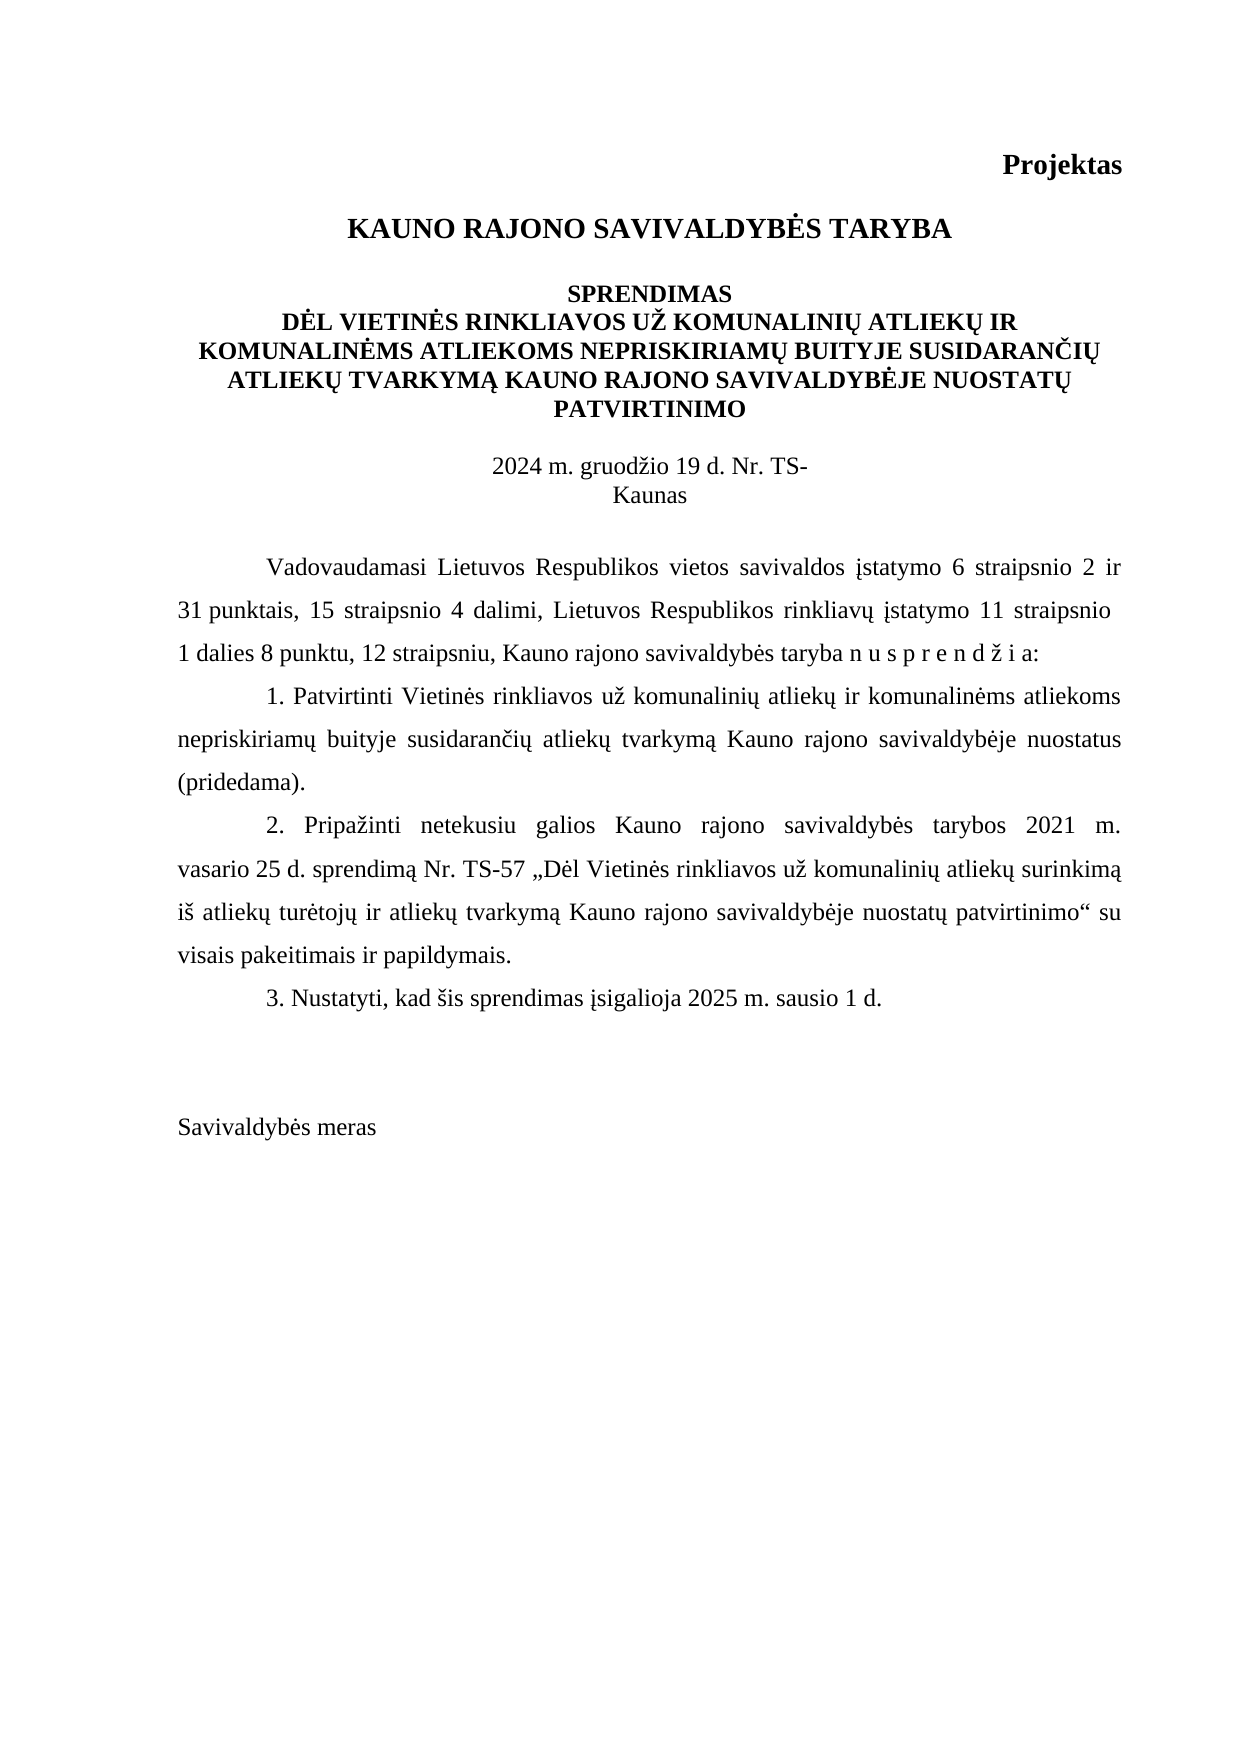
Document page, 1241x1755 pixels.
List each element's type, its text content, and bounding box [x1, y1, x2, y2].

text 2024 m. gruodžio 19 d. Nr. TS- [177, 451, 1122, 480]
text Projektas [177, 147, 1122, 180]
text KAUNO RAJONO SAVIVALDYBĖS TARYBA [177, 212, 1122, 245]
text 1. Patvirtinti Vietinės rinkliavos už komunalinių atliekų ir komunalinėms atliekoms nepriskiriamų buityje susidarančių atliekų tvarkymą Kauno rajono savivaldybėje nuostatus (pridedama). [177, 681, 1122, 796]
text 3. Nustatyti, kad šis sprendimas įsigalioja 2025 m. sausio 1 d. [177, 983, 1122, 1012]
text Kaunas [177, 480, 1122, 509]
text DĖL VIETINĖS RINKLIAVOS UŽ KOMUNALINIŲ ATLIEKŲ IR KOMUNALINĖMS ATLIEKOMS NEPRISKIRIAMŲ BUITYJE SUSIDARANČIŲ ATLIEKŲ TVARKYMĄ KAUNO RAJONO SAVIVALDYBĖJE NUOSTATŲ PATVIRTINIMO [177, 307, 1122, 422]
text Vadovaudamasi Lietuvos Respublikos vietos savivaldos įstatymo 6 straipsnio 2 ir 31 punktais, 15 straipsnio 4 dalimi, Lietuvos Respublikos rinkliavų įstatymo 11 straipsnio 1 dalies 8 punktu, 12 straipsniu, Kauno rajono savivaldybės taryba n u s p r e n d ž i a: [177, 552, 1122, 667]
text 2. Pripažinti netekusiu galios Kauno rajono savivaldybės tarybos 2021 m. vasario 25 d. sprendimą Nr. TS-57 „Dėl Vietinės rinkliavos už komunalinių atliekų surinkimą iš atliekų turėtojų ir atliekų tvarkymą Kauno rajono savivaldybėje nuostatų patvirtinimo“ su visais pakeitimais ir papildymais. [177, 811, 1122, 969]
text SPRENDIMAS [177, 279, 1122, 307]
text Savivaldybės meras [177, 1112, 1122, 1141]
